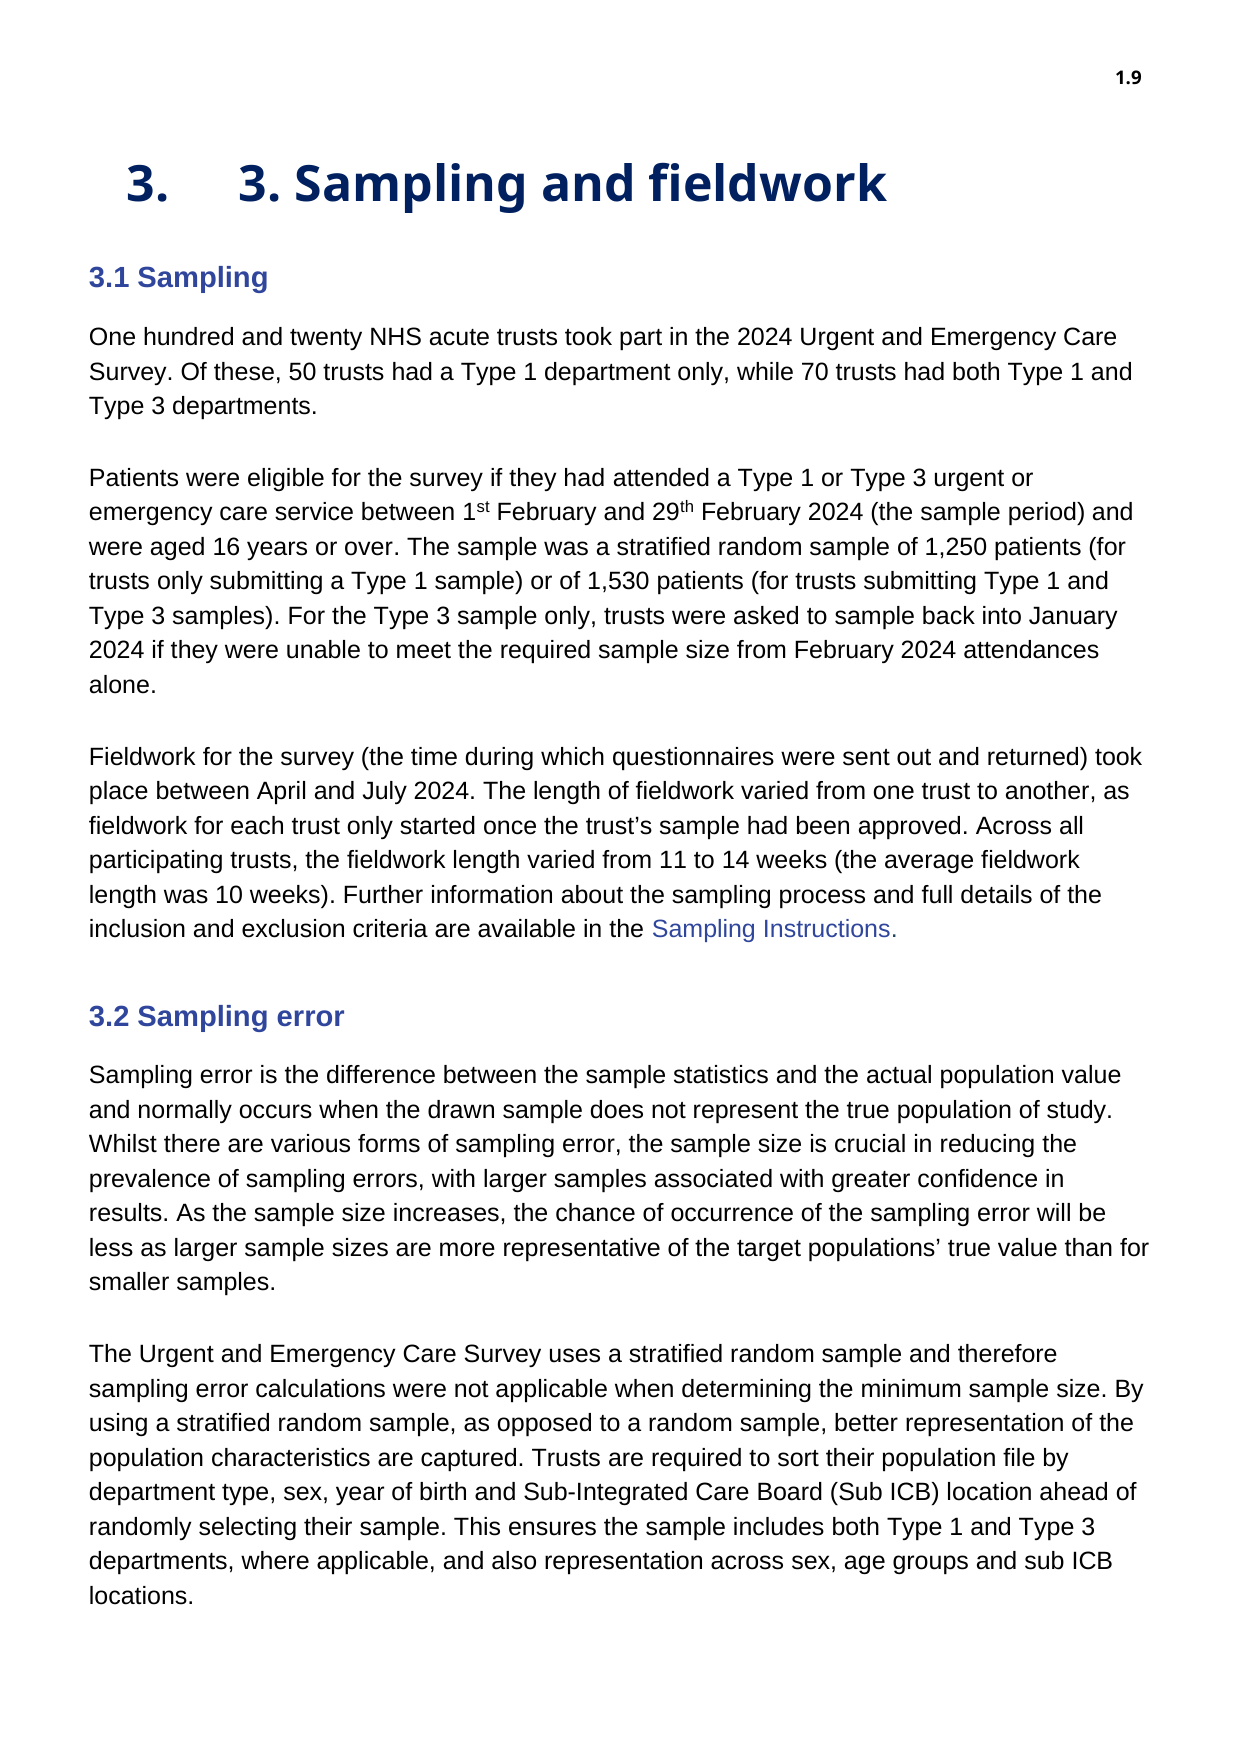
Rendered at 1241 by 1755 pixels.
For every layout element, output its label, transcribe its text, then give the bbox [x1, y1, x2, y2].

text The Urgent and Emergency Care Survey uses a stratified random sample and therefore sampling error calculations were not applicable when determining the minimum sample size. By using a stratified random sample, as opposed to a random sample, better representation of the population characteristics are captured. Trusts are required to sort their population file by department type, sex, year of birth and Sub-Integrated Care Board (Sub ICB) location ahead of randomly selecting their sample. This ensures the sample includes both Type 1 and Type 3 departments, where applicable, and also representation across sex, age groups and sub ICB locations. [89, 1339, 1152, 1609]
text One hundred and twenty NHS acute trusts took part in the 2024 Urgent and Emergency Care Survey. Of these, 50 trusts had a Type 1 department only, while 70 trusts had both Type 1 and Type 3 departments. [89, 322, 1152, 420]
text Fieldwork for the survey (the time during which questionnaires were sent out and returned) took place between April and July 2024. The length of fieldwork varied from one trust to another, as fieldwork for each trust only started once the trust’s sample had been approved. Across all participating trusts, the fieldwork length varied from 11 to 14 weeks (the average fieldwork length was 10 weeks). Further information about the sampling process and full details of the inclusion and exclusion criteria are available in the Sampling Instructions. [89, 742, 1152, 943]
subtitle 3.2 Sampling error [89, 999, 1152, 1032]
text Patients were eligible for the survey if they had attended a Type 1 or Type 3 urgent or emergency care service between 1st February and 29th February 2024 (the sample period) and were aged 16 years or over. The sample was a stratified random sample of 1,250 patients (for trusts only submitting a Type 1 sample) or of 1,530 patients (for trusts submitting Type 1 and Type 3 samples). For the Type 3 sample only, trusts were asked to sample back into January 2024 if they were unable to meet the required sample size from February 2024 attendances alone. [89, 463, 1152, 698]
text Sampling error is the difference between the sample statistics and the actual population value and normally occurs when the drawn sample does not represent the true population of study. Whilst there are various forms of sampling error, the sample size is crucial in reducing the prevalence of sampling errors, with larger samples associated with greater confidence in results. As the sample size increases, the chance of occurrence of the sampling error will be less as larger sample sizes are more representative of the target populations’ true value than for smaller samples. [89, 1061, 1152, 1296]
subtitle 3. Sampling and fieldwork [126, 148, 1152, 216]
subtitle 3.1 Sampling [89, 260, 1152, 294]
